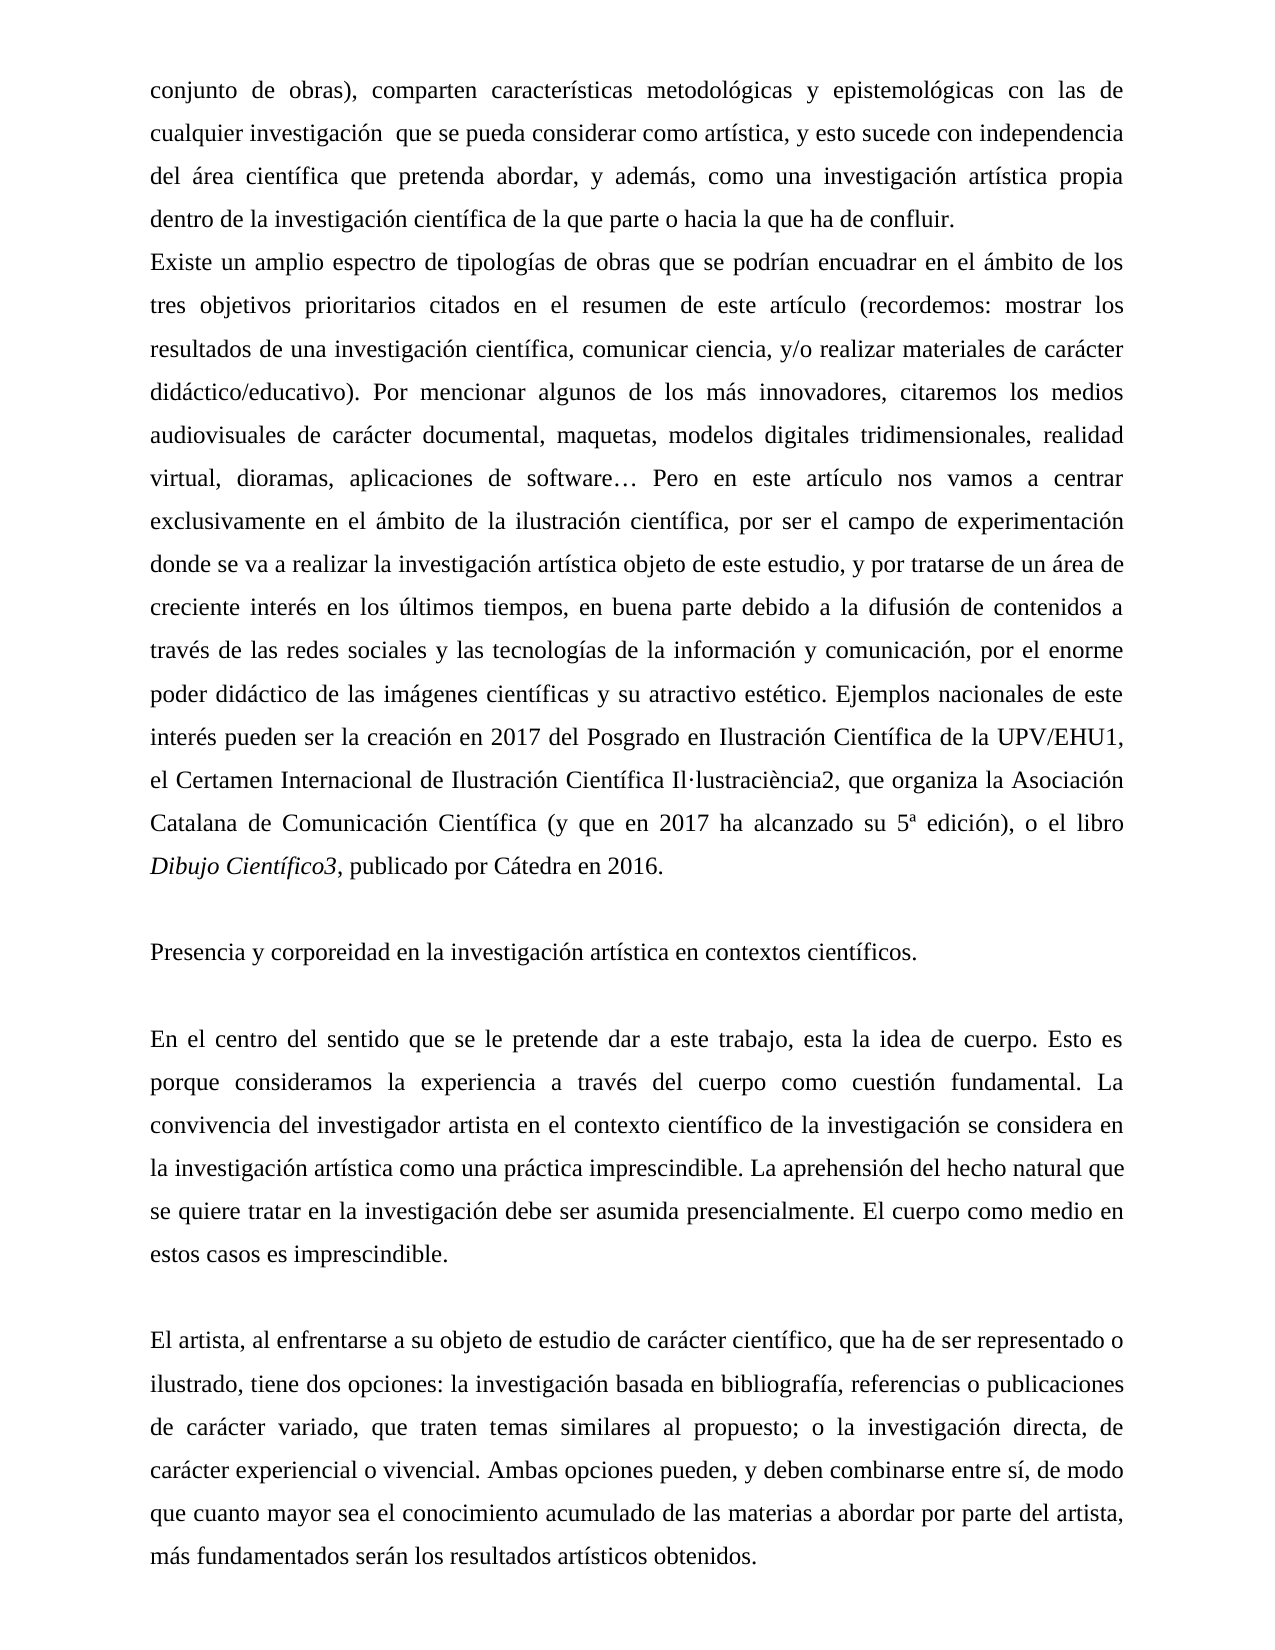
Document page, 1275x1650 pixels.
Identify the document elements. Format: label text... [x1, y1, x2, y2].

text conjunto de obras), comparten características metodológicas y epistemológicas con las de cualquier investigación que se pueda considerar como artística, y esto sucede con independencia del área científica que pretenda abordar, y además, como una investigación artística propia dentro de la investigación científica de la que parte o hacia la que ha de confluir. [150, 75, 1125, 233]
text El artista, al enfrentarse a su objeto de estudio de carácter científico, que ha de ser representado o ilustrado, tiene dos opciones: la investigación basada en bibliografía, referencias o publicaciones de carácter variado, que traten temas similares al propuesto; o la investigación directa, de carácter experiencial o vivencial. Ambas opciones pueden, y deben combinarse entre sí, de modo que cuanto mayor sea el conocimiento acumulado de las materias a abordar por parte del artista, más fundamentados serán los resultados artísticos obtenidos. [150, 1326, 1125, 1570]
text En el centro del sentido que se le pretende dar a este trabajo, esta la idea de cuerpo. Esto es porque consideramos la experiencia a través del cuerpo como cuestión fundamental. La convivencia del investigador artista en el contexto científico de la investigación se considera en la investigación artística como una práctica imprescindible. La aprehensión del hecho natural que se quiere tratar en la investigación debe ser asumida presencialmente. El cuerpo como medio en estos casos es imprescindible. [150, 1024, 1125, 1268]
text Presencia y corporeidad en la investigación artística en contextos científicos. [150, 937, 1125, 966]
text Existe un amplio espectro de tipologías de obras que se podrían encuadrar en el ámbito de los tres objetivos prioritarios citados en el resumen de este artículo (recordemos: mostrar los resultados de una investigación científica, comunicar ciencia, y/o realizar materiales de carácter didáctico/educativo). Por mencionar algunos de los más innovadores, citaremos los medios audiovisuales de carácter documental, maquetas, modelos digitales tridimensionales, realidad virtual, dioramas, aplicaciones de software… Pero en este artículo nos vamos a centrar exclusivamente en el ámbito de la ilustración científica, por ser el campo de experimentación donde se va a realizar la investigación artística objeto de este estudio, y por tratarse de un área de creciente interés en los últimos tiempos, en buena parte debido a la difusión de contenidos a través de las redes sociales y las tecnologías de la información y comunicación, por el enorme poder didáctico de las imágenes científicas y su atractivo estético. Ejemplos nacionales de este interés pueden ser la creación en 2017 del Posgrado en Ilustración Científica de la UPV/EHU1, el Certamen Internacional de Ilustración Científica Il·lustraciència2, que organiza la Asociación Catalana de Comunicación Científica (y que en 2017 ha alcanzado su 5ª edición), o el libro Dibujo Científico3, publicado por Cátedra en 2016. [150, 247, 1125, 880]
